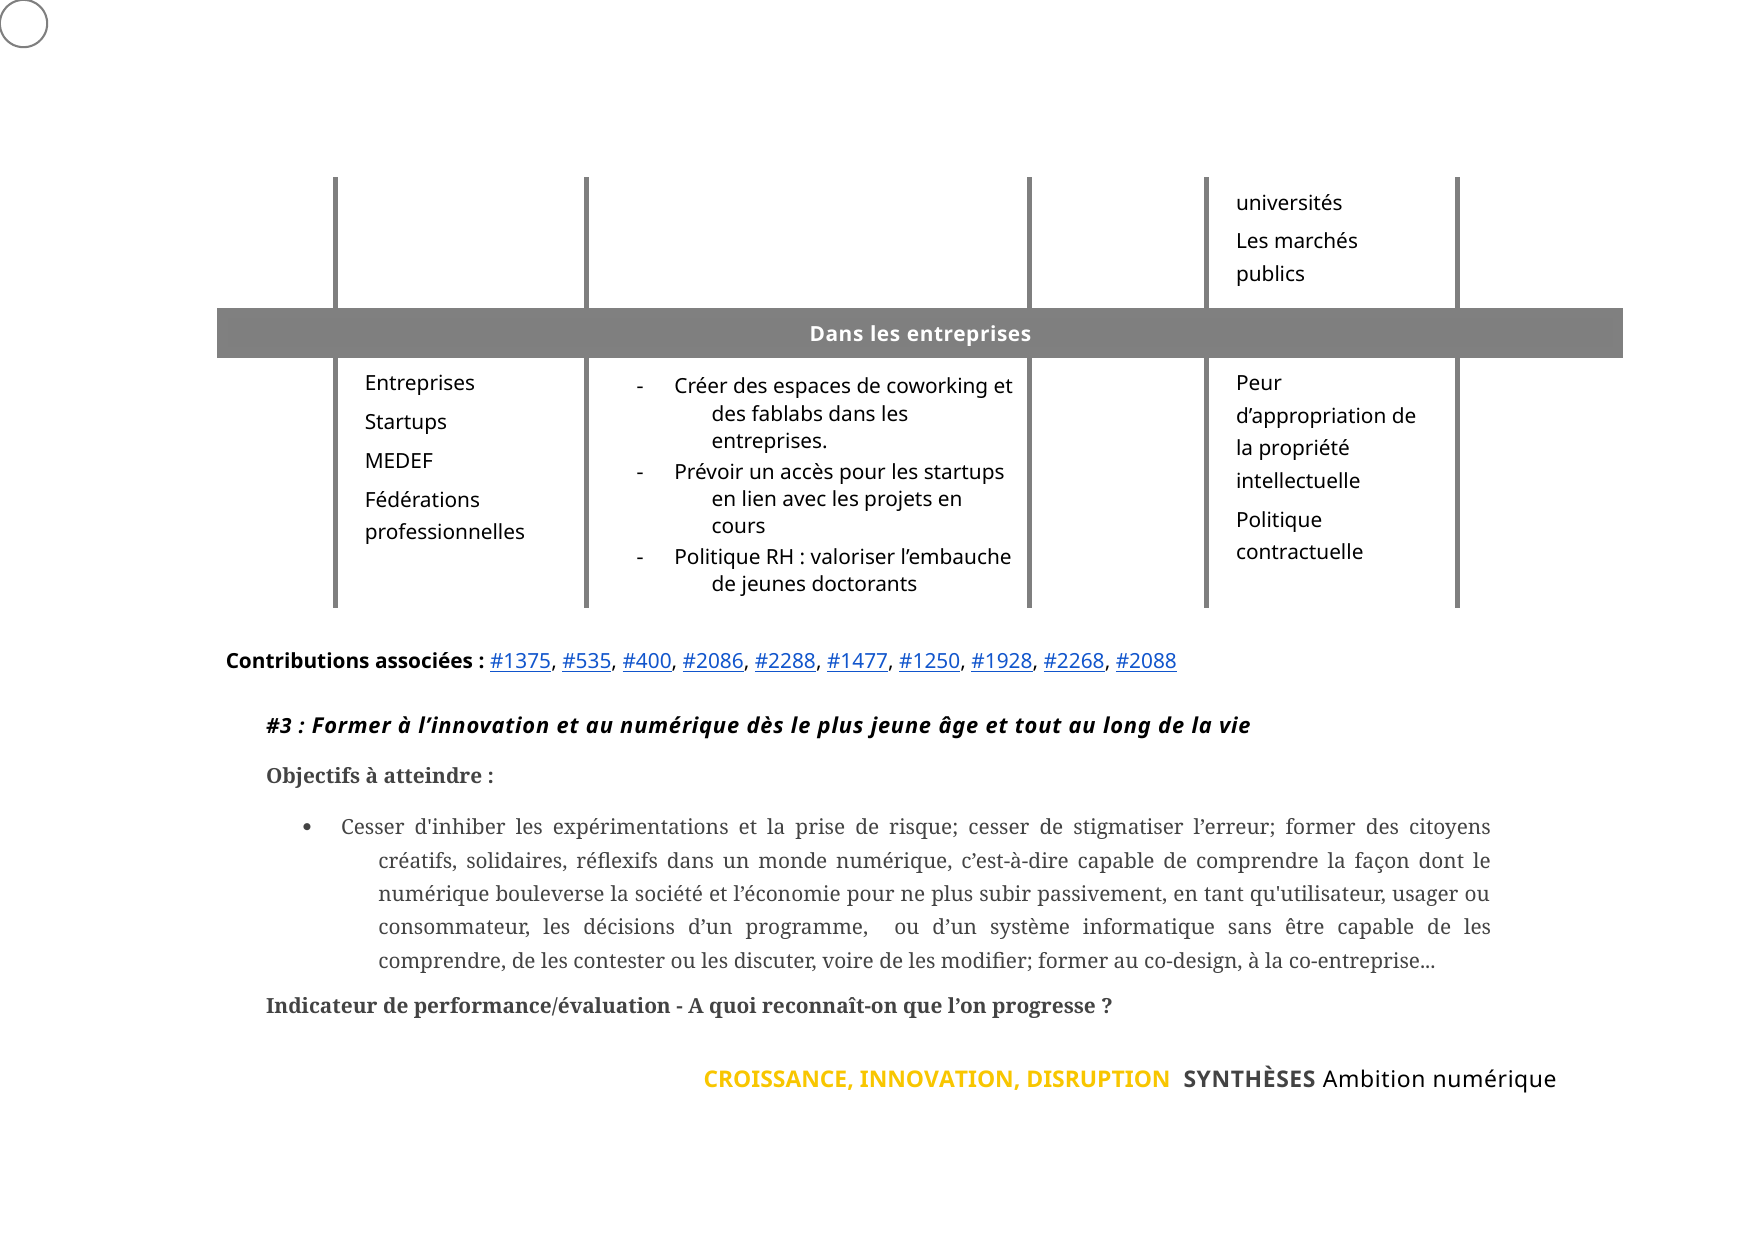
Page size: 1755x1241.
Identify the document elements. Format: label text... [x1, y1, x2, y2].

table_cell [217, 358, 333, 608]
text Contributions associées : #1375, #535, #400, #2086, #2288, #1477, #1250, #1928, #2268, #2088 [226, 647, 1518, 675]
table_cell Peur d’appropriation de la propriété intellectuelle Politique contractuelle [1209, 358, 1455, 608]
table_cell [338, 177, 584, 308]
table_cell universités Les marchés publics [1209, 177, 1455, 308]
table_cell [1460, 177, 1623, 308]
table_cell [1460, 358, 1623, 608]
text #3 : Former à l’innovation et au numérique dès le plus jeune âge et tout au long de la vie [266, 710, 1551, 740]
table_cell [1032, 358, 1204, 608]
table_cell Entreprises Startups MEDEF Fédérations professionnelles [338, 358, 584, 608]
table_cell Dans les entreprises [217, 308, 1623, 358]
text Objectifs à atteindre : [266, 757, 1492, 790]
list Cesser d'inhiber les expérimentations et la prise de risque; cesser de stigmatiser l’erreur; former des citoyens créatifs, solidaires, réflexifs dans un monde numérique, c’est-à-dire capable de comprendre la façon dont le numérique bouleverse la société et l’économie pour ne plus subir passivement, en tant qu'utilisateur, usager ou consommateur, les décisions d’un programme, ou d’un système informatique sans être capable de les comprendre, de les contester ou les discuter, voire de les modifier; former au co-design, à la co-entreprise... [303, 808, 1492, 975]
table_cell Créer des espaces de coworking et des fablabs dans les entreprises. Prévoir un accès pour les startups en lien avec les projets en cours Politique RH : valoriser l’embauche de jeunes doctorants [589, 358, 1027, 608]
table_cell [589, 177, 1027, 308]
text Indicateur de performance/évaluation - A quoi reconnaît-on que l’on progresse ? [266, 987, 1492, 1021]
table_cell [1032, 177, 1204, 308]
table_cell [217, 177, 333, 308]
